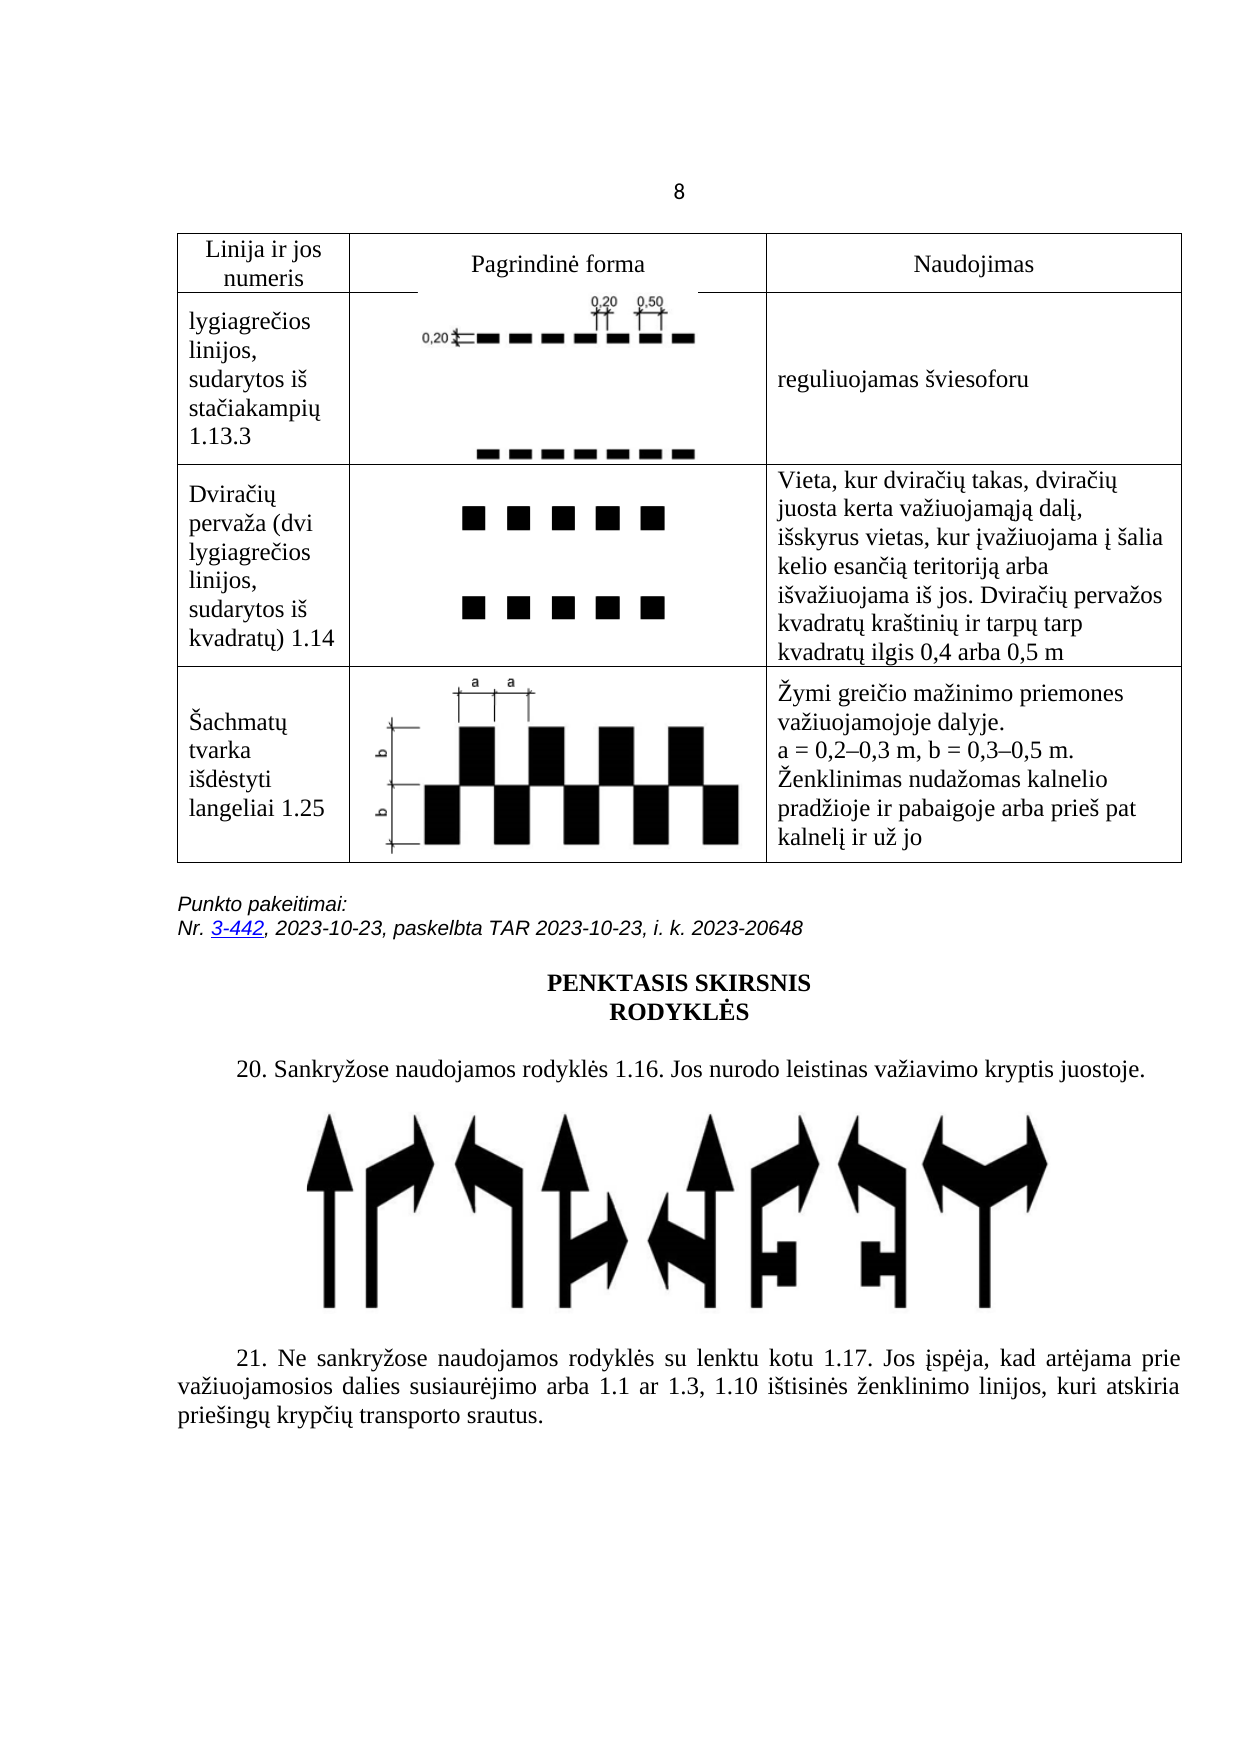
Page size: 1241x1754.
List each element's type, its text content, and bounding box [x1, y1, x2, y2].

table_cell (ženklas) [350, 667, 373, 862]
table_header Linija ir jos numeris [178, 234, 349, 292]
table_cell (ženklas) [698, 293, 766, 464]
table_cell Vieta, kur dviračių takas, dviračių juosta kerta važiuojamąją dalį, išskyrus vietas, kur įvažiuojama į šalia kelio esančią teritoriją arba išvažiuojama iš jos. Dviračių pervažos kvadratų kraštinių ir tarpų tarp kvadratų ilgis 0,4 arba 0,5 m [767, 465, 1181, 666]
table_cell Dviračių pervaža (dvi lygiagrečios linijos, sudarytos iš kvadratų) 1.14 [178, 465, 349, 666]
table_header Pagrindinė forma [350, 234, 766, 292]
text PENKTASIS skirsnis [177, 968, 1181, 997]
table_cell (ženklas) [743, 667, 766, 862]
table_cell Žymi greičio mažinimo priemones važiuojamojoje dalyje. a = 0,2–0,3 m, b = 0,3–0,5 m. Ženklinimas nudažomas kalnelio pradžioje ir pabaigoje arba prieš pat kalnelį ir už jo [767, 667, 1181, 862]
table_cell (ženklas) [350, 293, 417, 464]
table_cell Šachmatų tvarka išdėstyti langeliai 1.25 [178, 667, 349, 862]
table_cell (ženklas) [350, 465, 766, 666]
text 20. Sankryžose naudojamos rodyklės 1.16. Jos nurodo leistinas važiavimo kryptis juostoje. [177, 1054, 1181, 1083]
table_cell reguliuojamas šviesoforu [767, 293, 1181, 464]
text 21. Ne sankryžose naudojamos rodyklės su lenktu kotu 1.17. Jos įspėja, kad artėjama prie važiuojamosios dalies susiaurėjimo arba 1.1 ar 1.3, 1.10 ištisinės ženklinimo linijos, kuri atskiria priešingų krypčių transporto srautus. [177, 1343, 1181, 1429]
table_cell lygiagrečios linijos, sudarytos iš stačiakampių 1.13.3 [178, 293, 349, 464]
text (ženklas) [177, 1083, 1181, 1314]
text Rodyklės [177, 997, 1181, 1026]
table_header Naudojimas [767, 234, 1181, 292]
text Punkto pakeitimai: [177, 892, 1181, 916]
text Nr. 3-442, 2023-10-23, paskelbta TAR 2023-10-23, i. k. 2023-20648 [177, 916, 1181, 939]
